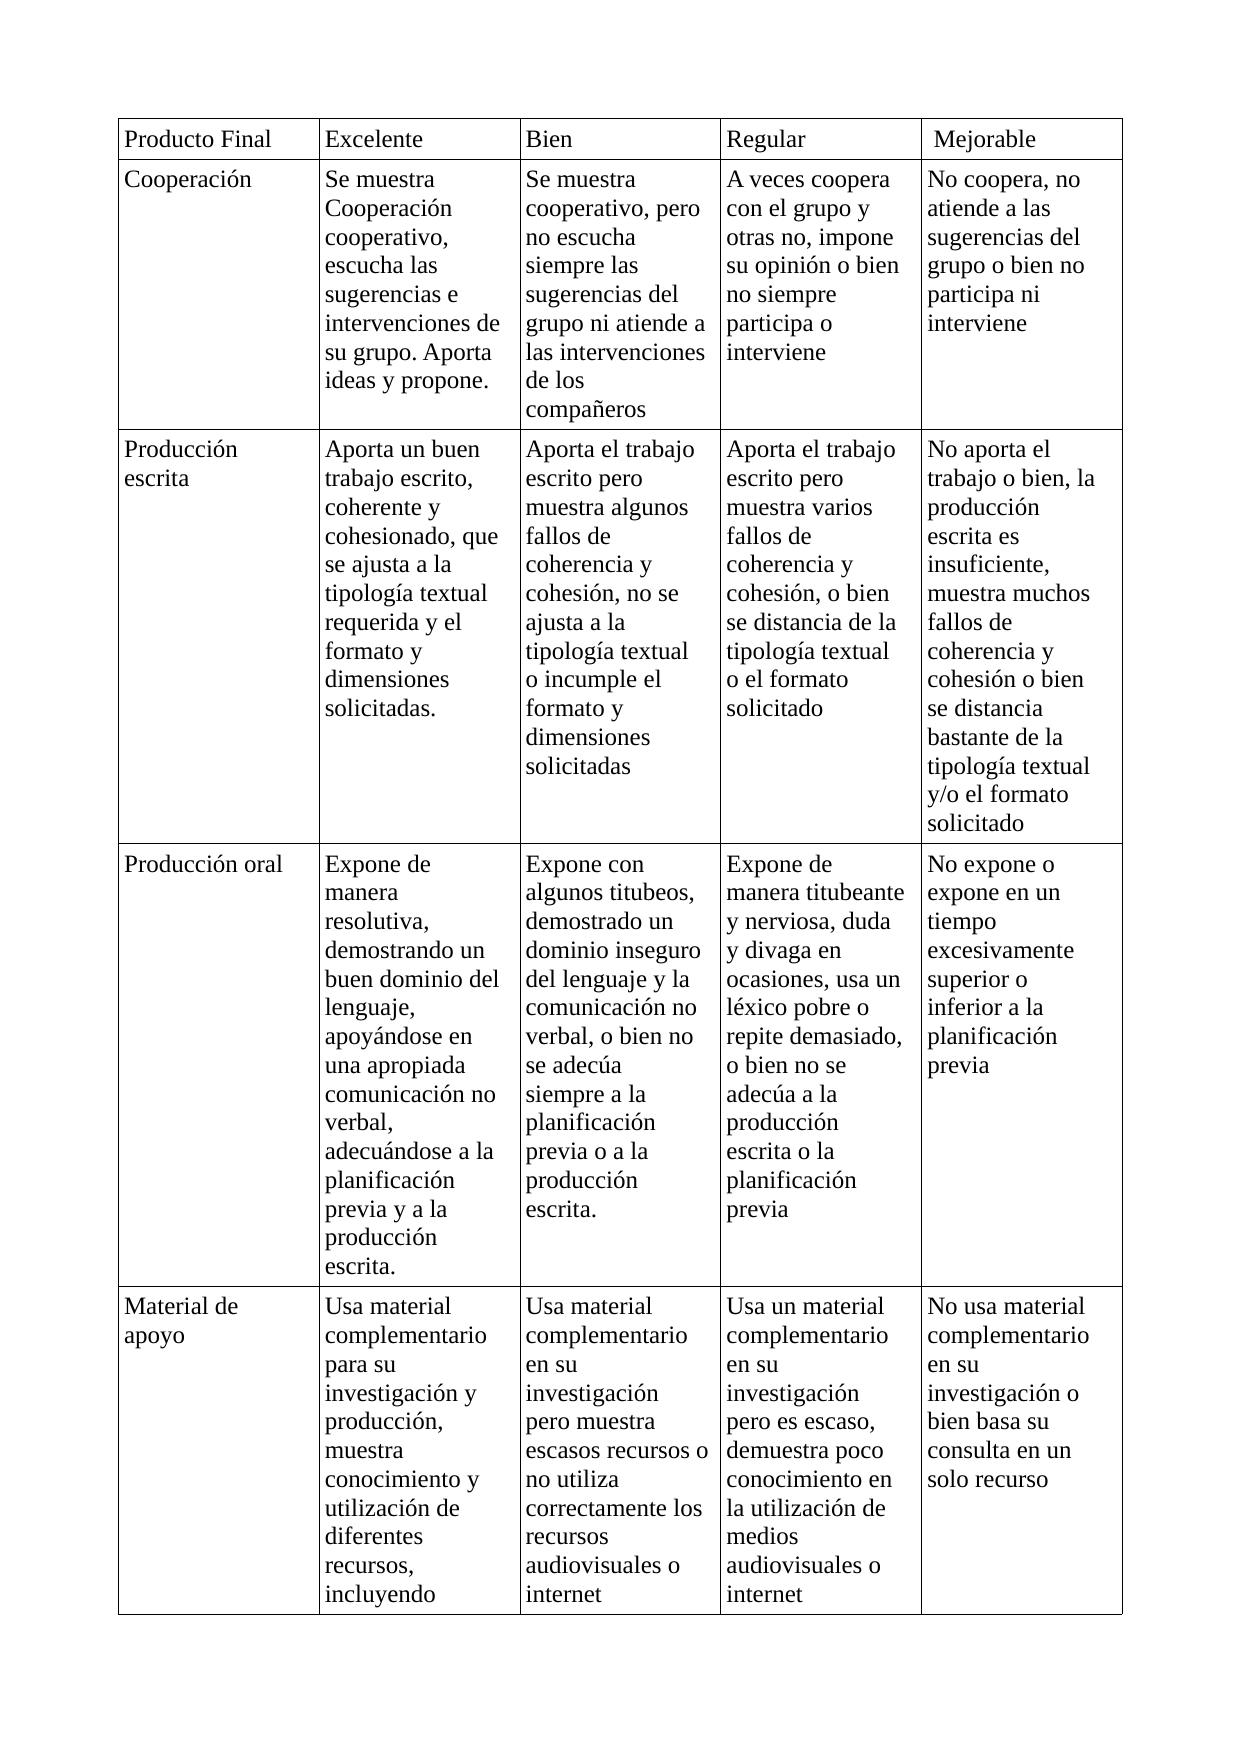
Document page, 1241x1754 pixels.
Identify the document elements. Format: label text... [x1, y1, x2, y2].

table_cell Aporta el trabajo escrito pero muestra algunos fallos de coherencia y cohesión, no se ajusta a la tipología textual o incumple el formato y dimensiones solicitadas [521, 430, 720, 843]
table_cell Expone de manera titubeante y nerviosa, duda y divaga en ocasiones, usa un léxico pobre o repite demasiado, o bien no se adecúa a la producción escrita o la planificación previa [721, 844, 921, 1286]
table_cell Se muestra cooperativo, pero no escucha siempre las sugerencias del grupo ni atiende a las intervenciones de los compañeros [521, 160, 720, 429]
table_header Regular [721, 119, 921, 158]
table_cell Material de apoyo [119, 1287, 319, 1613]
table_cell Expone con algunos titubeos, demostrado un dominio inseguro del lenguaje y la comunicación no verbal, o bien no se adecúa siempre a la planificación previa o a la producción escrita. [521, 844, 720, 1286]
table_cell Usa material complementario en su investigación pero muestra escasos recursos o no utiliza correctamente los recursos audiovisuales o internet [521, 1287, 720, 1613]
table_header Producto Final [119, 119, 319, 158]
table_header Excelente [320, 119, 520, 158]
table_cell Expone de manera resolutiva, demostrando un buen dominio del lenguaje, apoyándose en una apropiada comunicación no verbal, adecuándose a la planificación previa y a la producción escrita. [320, 844, 520, 1286]
table_cell No expone o expone en un tiempo excesivamente superior o inferior a la planificación previa [922, 844, 1122, 1286]
table_cell Producción escrita [119, 430, 319, 843]
table_cell Aporta el trabajo escrito pero muestra varios fallos de coherencia y cohesión, o bien se distancia de la tipología textual o el formato solicitado [721, 430, 921, 843]
table_cell Producción oral [119, 844, 319, 1286]
table_cell Cooperación [119, 160, 319, 429]
table_cell No usa material complementario en su investigación o bien basa su consulta en un solo recurso [922, 1287, 1122, 1613]
table_cell Se muestra Cooperación cooperativo, escucha las sugerencias e intervenciones de su grupo. Aporta ideas y propone. [320, 160, 520, 429]
table_cell Usa un material complementario en su investigación pero es escaso, demuestra poco conocimiento en la utilización de medios audiovisuales o internet [721, 1287, 921, 1613]
table_cell No aporta el trabajo o bien, la producción escrita es insuficiente, muestra muchos fallos de coherencia y cohesión o bien se distancia bastante de la tipología textual y/o el formato solicitado [922, 430, 1122, 843]
table_header Mejorable [922, 119, 1122, 158]
table_cell Aporta un buen trabajo escrito, coherente y cohesionado, que se ajusta a la tipología textual requerida y el formato y dimensiones solicitadas. [320, 430, 520, 843]
table_header Bien [521, 119, 720, 158]
table_cell Usa material complementario para su investigación y producción, muestra conocimiento y utilización de diferentes recursos, incluyendo [320, 1287, 520, 1613]
table_cell No coopera, no atiende a las sugerencias del grupo o bien no participa ni interviene [922, 160, 1122, 429]
table_cell A veces coopera con el grupo y otras no, impone su opinión o bien no siempre participa o interviene [721, 160, 921, 429]
